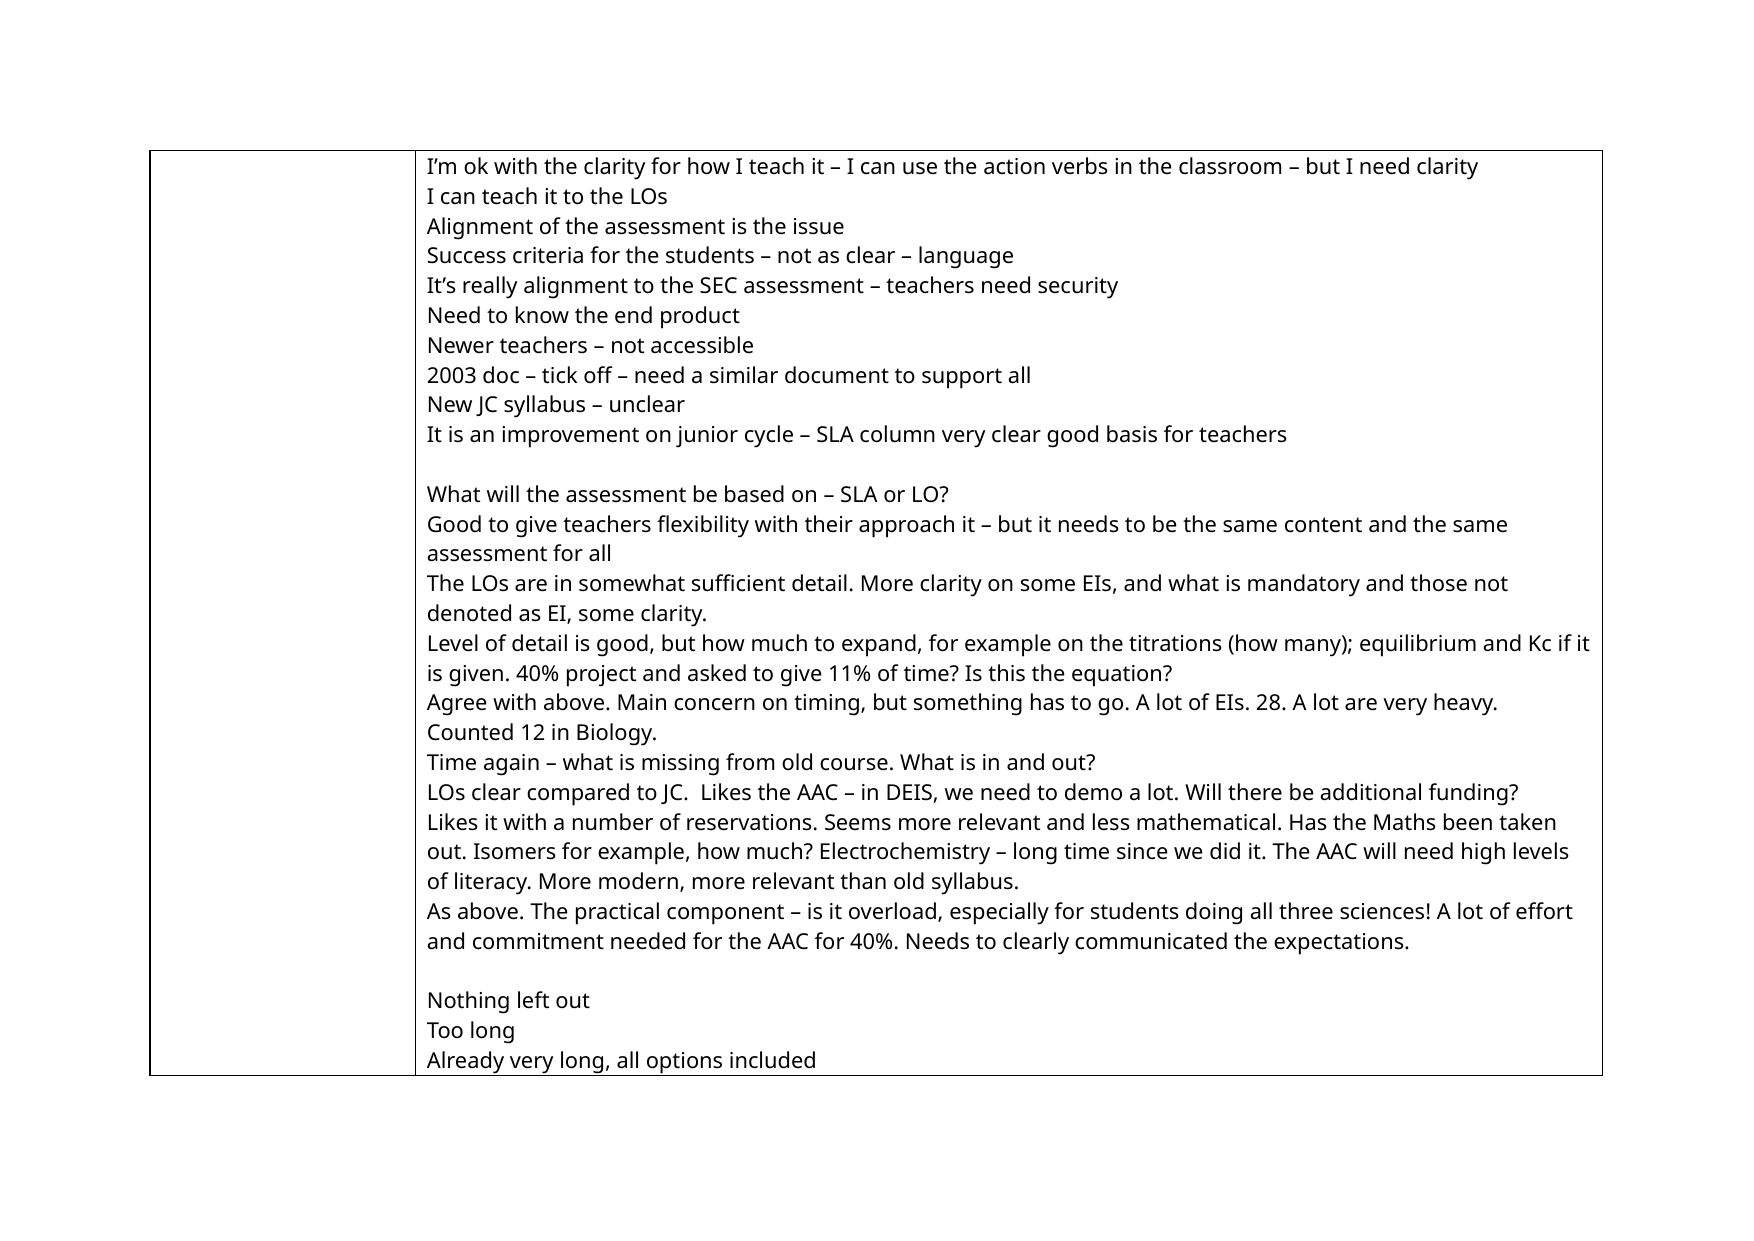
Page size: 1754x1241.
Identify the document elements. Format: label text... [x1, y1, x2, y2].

table_header [151, 151, 415, 1074]
table_header I’m ok with the clarity for how I teach it – I can use the action verbs in the classroom – but I need clarity I can teach it to the LOs Alignment of the assessment is the issue Success criteria for the students – not as clear – language It’s really alignment to the SEC assessment – teachers need security Need to know the end product Newer teachers – not accessible 2003 doc – tick off – need a similar document to support all New JC syllabus – unclear It is an improvement on junior cycle – SLA column very clear good basis for teachers What will the assessment be based on – SLA or LO? Good to give teachers flexibility with their approach it – but it needs to be the same content and the same assessment for all The LOs are in somewhat sufficient detail. More clarity on some EIs, and what is mandatory and those not denoted as EI, some clarity. Level of detail is good, but how much to expand, for example on the titrations (how many); equilibrium and Kc if it is given. 40% project and asked to give 11% of time? Is this the equation? Agree with above. Main concern on timing, but something has to go. A lot of EIs. 28. A lot are very heavy. Counted 12 in Biology. Time again – what is missing from old course. What is in and out? LOs clear compared to JC. Likes the AAC – in DEIS, we need to demo a lot. Will there be additional funding? Likes it with a number of reservations. Seems more relevant and less mathematical. Has the Maths been taken out. Isomers for example, how much? Electrochemistry – long time since we did it. The AAC will need high levels of literacy. More modern, more relevant than old syllabus. As above. The practical component – is it overload, especially for students doing all three sciences! A lot of effort and commitment needed for the AAC for 40%. Needs to clearly communicated the expectations. Nothing left out Too long Already very long, all options included [416, 151, 1602, 1074]
